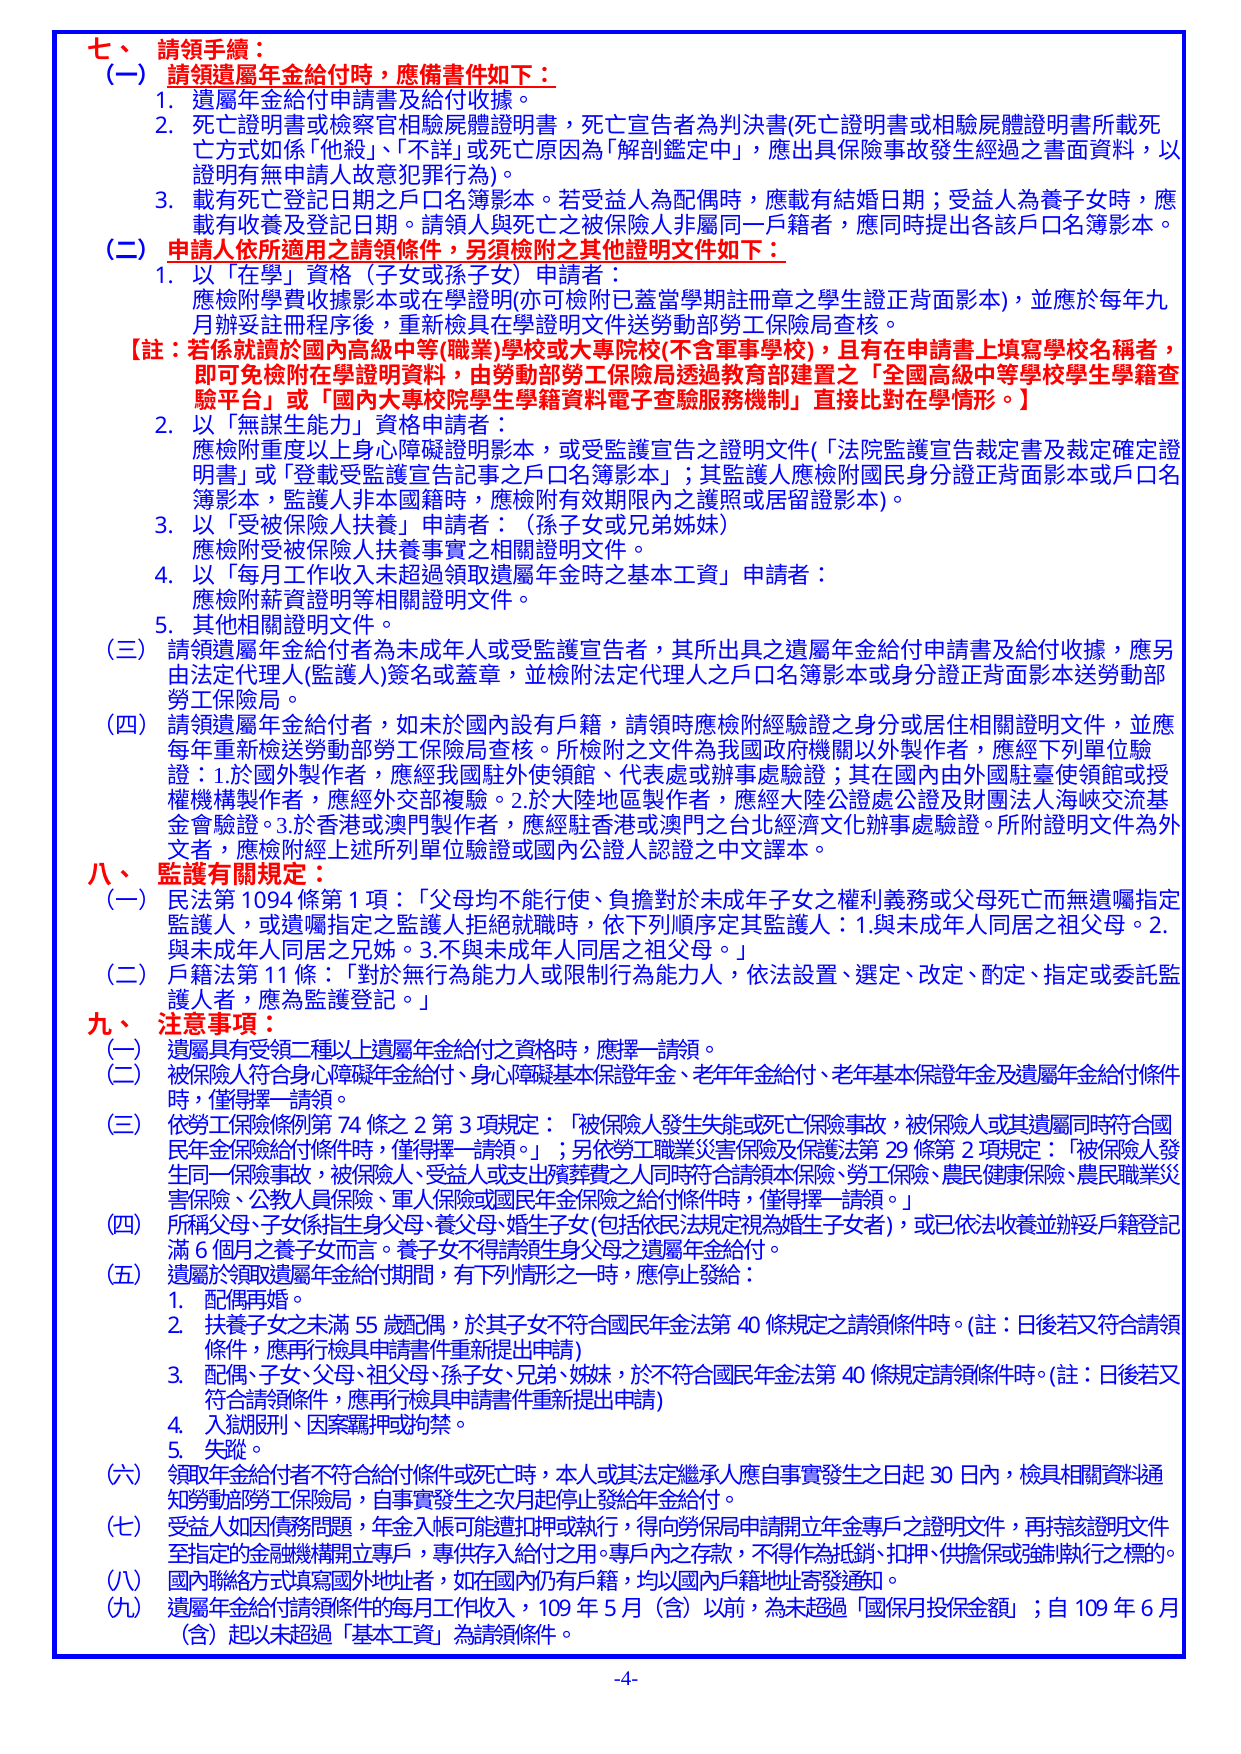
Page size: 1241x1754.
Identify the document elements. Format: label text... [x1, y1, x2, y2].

text -4- [603, 1667, 648, 1690]
table_cell [1186, 30, 1202, 1654]
table_cell [35, 30, 52, 1654]
table_cell 請領手續： 請領遺屬年金給付時，應備書件如下： 遺屬年金給付申請書及給付收據。 死亡證明書或檢察官相驗屍體證明書，死亡宣告者為判決書(死亡證明書或相驗屍體證明書所載死亡方式如係「他殺」、「不詳」或死亡原因為「解剖鑑定中」，應出具保險事故發生經過之書面資料，以證明有無申請人故意犯罪行為)。 載有死亡登記日期之戶口名簿影本。若受益人為配偶時，應載有結婚日期；受益人為養子女時，應載有收養及登記日期。請領人與死亡之被保險人非屬同一戶籍者，應同時提出各該戶口名簿影本。 申請人依所適用之請領條件，另須檢附之其他證明文件如下： 以「在學」資格（子女或孫子女）申請者： 應檢附學費收據影本或在學證明(亦可檢附已蓋當學期註冊章之學生證正背面影本)，並應於每年九月辦妥註冊程序後，重新檢具在學證明文件送勞動部勞工保險局查核。 【註：若係就讀於國內高級中等(職業)學校或大專院校(不含軍事學校)，且有在申請書上填寫學校名稱者，即可免檢附在學證明資料，由勞動部勞工保險局透過教育部建置之「全國高級中等學校學生學籍查驗平台」或「國內大專校院學生學籍資料電子查驗服務機制」直接比對在學情形。】 以「無謀生能力」資格申請者： 應檢附重度以上身心障礙證明影本，或受監護宣告之證明文件(「法院監護宣告裁定書及裁定確定證明書」或「登載受監護宣告記事之戶口名簿影本」；其監護人應檢附國民身分證正背面影本或戶口名簿影本，監護人非本國籍時，應檢附有效期限內之護照或居留證影本)。 以「受被保險人扶養」申請者：（孫子女或兄弟姊妹） 應檢附受被保險人扶養事實之相關證明文件。 以「每月工作收入未超過領取遺屬年金時之基本工資」申請者： 應檢附薪資證明等相關證明文件。 其他相關證明文件。 請領遺屬年金給付者為未成年人或受監護宣告者，其所出具之遺屬年金給付申請書及給付收據，應另由法定代理人(監護人)簽名或蓋章，並檢附法定代理人之戶口名簿影本或身分證正背面影本送勞動部勞工保險局。 請領遺屬年金給付者，如未於國內設有戶籍，請領時應檢附經驗證之身分或居住相關證明文件，並應每年重新檢送勞動部勞工保險局查核。所檢附之文件為我國政府機關以外製作者，應經下列單位驗證：1.於國外製作者，應經我國駐外使領館、代表處或辦事處驗證；其在國內由外國駐臺使領館或授權機構製作者，應經外交部複驗。2.於大陸地區製作者，應經大陸公證處公證及財團法人海峽交流基金會驗證。3.於香港或澳門製作者，應經駐香港或澳門之台北經濟文化辦事處驗證。所附證明文件為外文者，應檢附經上述所列單位驗證或國內公證人認證之中文譯本。 監護有關規定： 民法第1094條第1項：「父母均不能行使、負擔對於未成年子女之權利義務或父母死亡而無遺囑指定監護人，或遺囑指定之監護人拒絕就職時，依下列順序定其監護人：1.與未成年人同居之祖父母。2.與未成年人同居之兄姊。3.不與未成年人同居之祖父母。」 戶籍法第11條：「對於無行為能力人或限制行為能力人，依法設置、選定、改定、酌定、指定或委託監護人者，應為監護登記。」 注意事項： 遺屬具有受領二種以上遺屬年金給付之資格時，應擇一請領。 被保險人符合身心障礙年金給付、身心障礙基本保證年金、老年年金給付、老年基本保證年金及遺屬年金給付條件時，僅得擇一請領。 依勞工保險條例第74條之2第3項規定：「被保險人發生失能或死亡保險事故，被保險人或其遺屬同時符合國民年金保險給付條件時，僅得擇一請領。」；另依勞工職業災害保險及保護法第29條第2項規定：「被保險人發生同一保險事故，被保險人、受益人或支出殯葬費之人同時符合請領本保險、勞工保險、農民健康保險、農民職業災害保險、公教人員保險、軍人保險或國民年金保險之給付條件時，僅得擇一請領。」 所稱父母、子女係指生身父母、養父母、婚生子女(包括依民法規定視為婚生子女者)，或已依法收養並辦妥戶籍登記滿6個月之養子女而言。養子女不得請領生身父母之遺屬年金給付。 遺屬於領取遺屬年金給付期間，有下列情形之一時，應停止發給： 配偶再婚。 扶養子女之未滿55歲配偶，於其子女不符合國民年金法第40條規定之請領條件時。(註：日後若又符合請領條件，應再行檢具申請書件重新提出申請) 配偶、子女、父母、祖父母、孫子女、兄弟、姊妹，於不符合國民年金法第40條規定請領條件時。(註：日後若又符合請領條件，應再行檢具申請書件重新提出申請) 入獄服刑、因案羈押或拘禁。 失蹤。 領取年金給付者不符合給付條件或死亡時，本人或其法定繼承人應自事實發生之日起30日內，檢具相關資料通知勞動部勞工保險局，自事實發生之次月起停止發給年金給付。 受益人如因債務問題，年金入帳可能遭扣押或執行，得向勞保局申請開立年金專戶之證明文件，再持該證明文件至指定的金融機構開立專戶，專供存入給付之用。專戶內之存款，不得作為抵銷、扣押、供擔保或強制執行之標的。 國內聯絡方式填寫國外地址者，如在國內仍有戶籍，均以國內戶籍地址寄發通知。 遺屬年金給付請領條件的每月工作收入，109年5月（含）以前，為未超過「國保月投保金額」；自109年6月（含）起以未超過「基本工資」為請領條件。 [57, 34, 1182, 1654]
